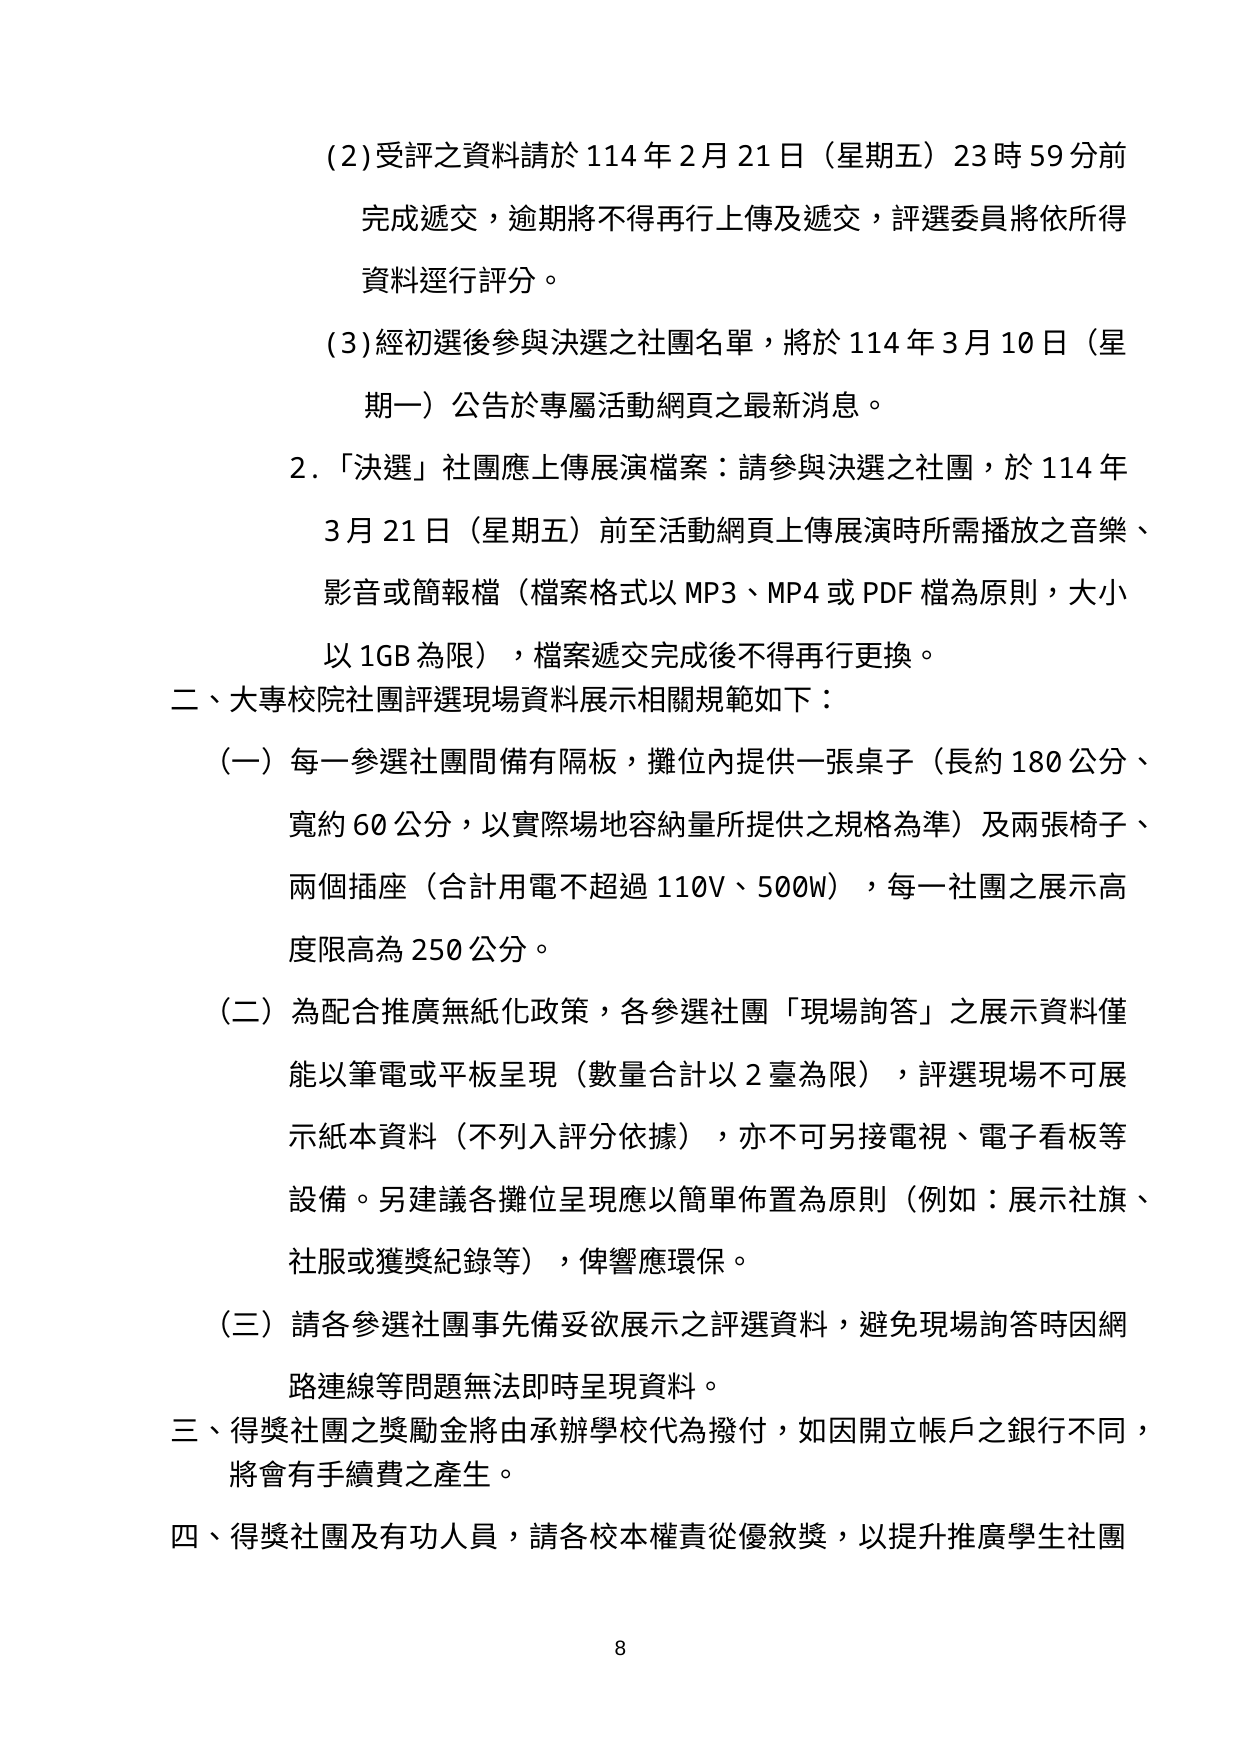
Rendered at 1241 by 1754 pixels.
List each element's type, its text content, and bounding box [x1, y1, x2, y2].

text 2.「決選」社團應上傳展演檔案：請參與決選之社團，於114年3月21日（星期五）前至活動網頁上傳展演時所需播放之音樂、影音或簡報檔（檔案格式以MP3、MP4或PDF檔為原則，大小以1GB為限），檔案遞交完成後不得再行更換。 [289, 425, 1128, 675]
subtitle （三）請各參選社團事先備妥欲展示之評選資料，避免現場詢答時因網路連線等問題無法即時呈現資料。 [202, 1281, 1128, 1406]
text 二、大專校院社團評選現場資料展示相關規範如下： [171, 675, 1128, 718]
text 四、得獎社團及有功人員，請各校本權責從優敘獎，以提升推廣學生社團 [171, 1493, 1128, 1556]
text 三、得獎社團之獎勵金將由承辦學校代為撥付，如因開立帳戶之銀行不同，將會有手續費之產生。 [171, 1406, 1128, 1493]
text (3)經初選後參與決選之社團名單，將於114年3月10日（星期一）公告於專屬活動網頁之最新消息。 [322, 300, 1128, 425]
subtitle （二）為配合推廣無紙化政策，各參選社團「現場詢答」之展示資料僅能以筆電或平板呈現（數量合計以2臺為限），評選現場不可展示紙本資料（不列入評分依據），亦不可另接電視、電子看板等設備。另建議各攤位呈現應以簡單佈置為原則（例如：展示社旗、社服或獲獎紀錄等），俾響應環保。 [202, 968, 1128, 1281]
text (2)受評之資料請於114年2月21日（星期五）23時59分前完成遞交，逾期將不得再行上傳及遞交，評選委員將依所得資料逕行評分。 [322, 112, 1128, 300]
subtitle （一）每一參選社團間備有隔板，攤位內提供一張桌子（長約180公分、寬約60公分，以實際場地容納量所提供之規格為準）及兩張椅子、兩個插座（合計用電不超過110V、500W），每一社團之展示高度限高為250公分。 [202, 718, 1128, 968]
